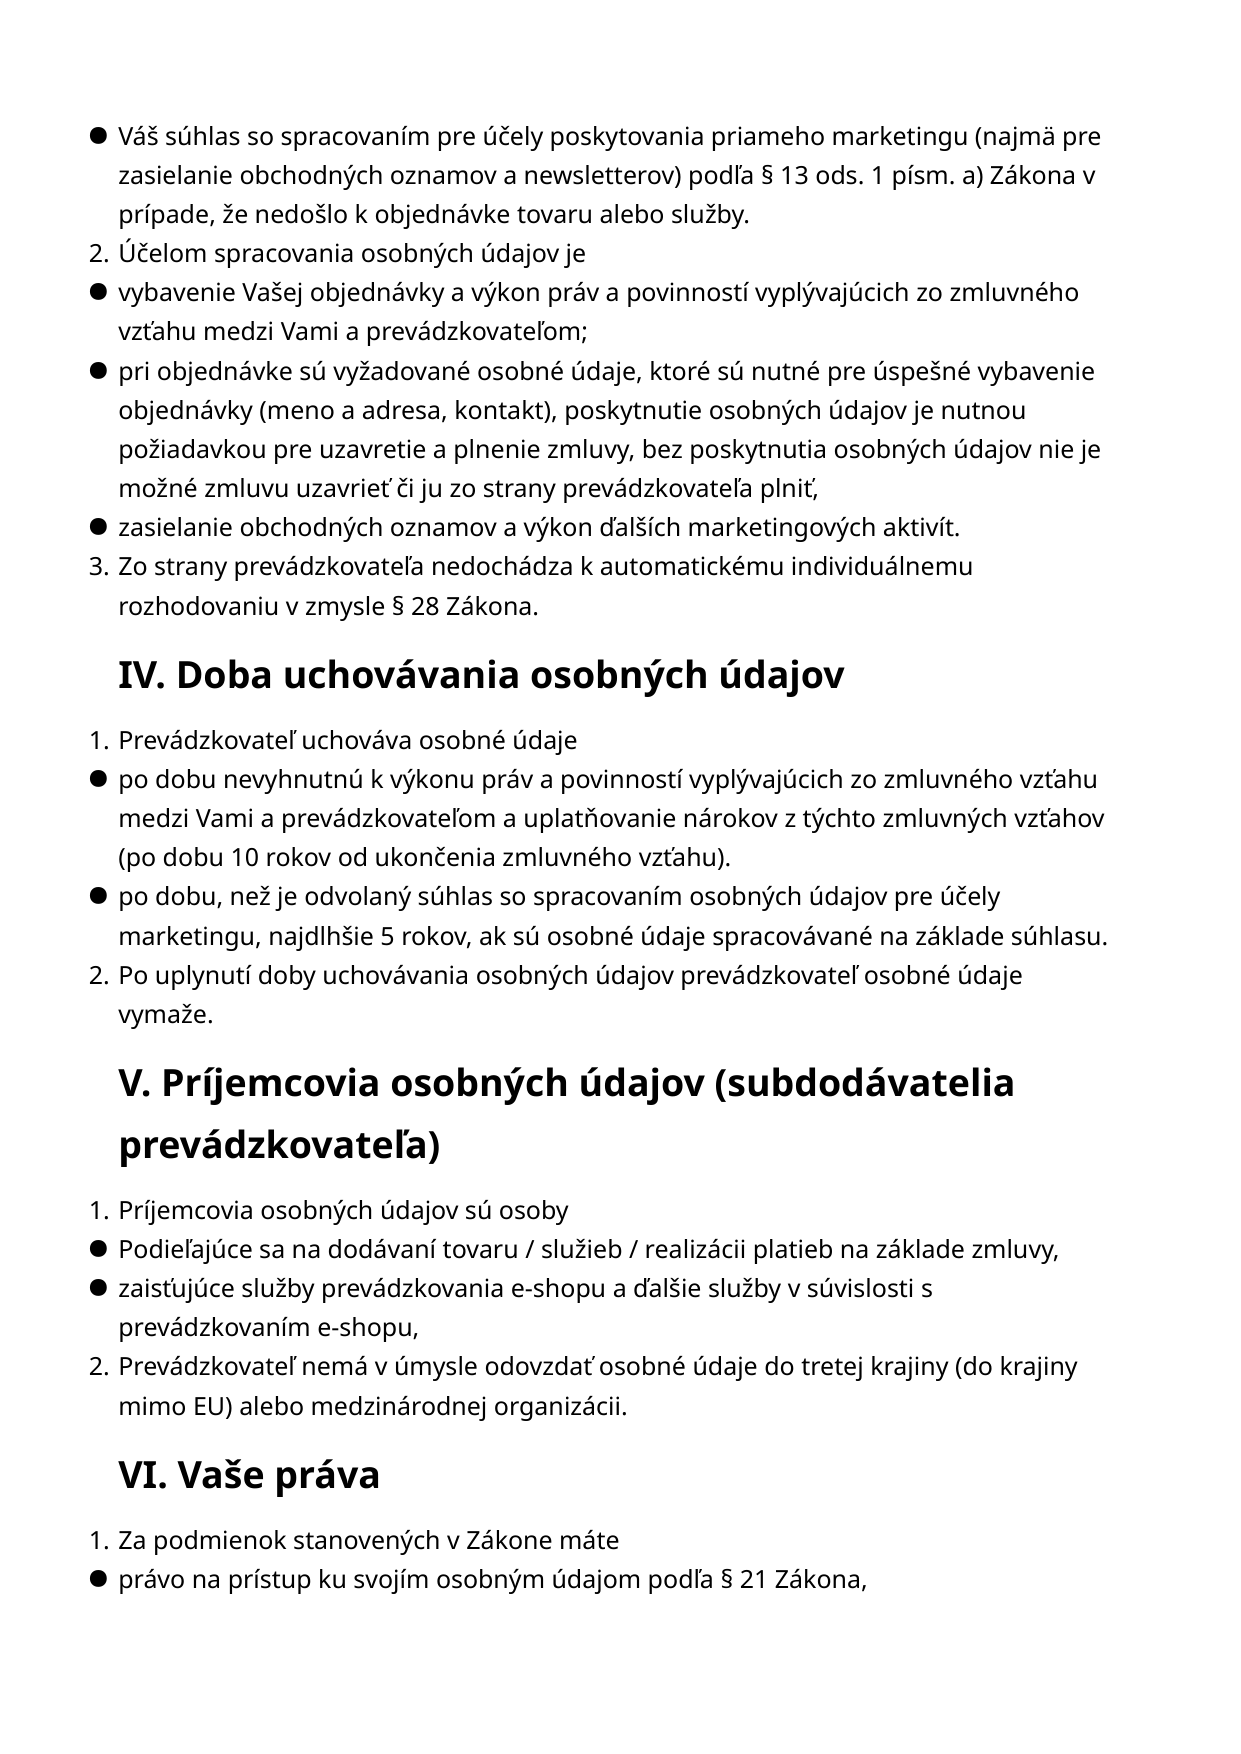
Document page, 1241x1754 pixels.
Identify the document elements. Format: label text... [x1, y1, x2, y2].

list Podieľajúce sa na dodávaní tovaru / služieb / realizácii platieb na základe zmluvy, [118, 1231, 1122, 1266]
list po dobu, než je odvolaný súhlas so spracovaním osobných údajov pre účely marketingu, najdlhšie 5 rokov, ak sú osobné údaje spracovávané na základe súhlasu. [118, 879, 1122, 952]
subtitle V. Príjemcovia osobných údajov (subdodávatelia prevádzkovateľa) [118, 1056, 1122, 1169]
list Účelom spracovania osobných údajov je [118, 236, 1122, 270]
list zaisťujúce služby prevádzkovania e-shopu a ďalšie služby v súvislosti s prevádzkovaním e-shopu, [118, 1271, 1122, 1344]
list Váš súhlas so spracovaním pre účely poskytovania priameho marketingu (najmä pre zasielanie obchodných oznamov a newsletterov) podľa § 13 ods. 1 písm. a) Zákona v prípade, že nedošlo k objednávke tovaru alebo služby. [118, 118, 1122, 231]
list po dobu nevyhnutnú k výkonu práv a povinností vyplývajúcich zo zmluvného vzťahu medzi Vami a prevádzkovateľom a uplatňovanie nárokov z týchto zmluvných vzťahov (po dobu 10 rokov od ukončenia zmluvného vzťahu). [118, 761, 1122, 874]
list Zo strany prevádzkovateľa nedochádza k automatickému individuálnemu rozhodovaniu v zmysle § 28 Zákona. [118, 549, 1122, 622]
subtitle IV. Doba uchovávania osobných údajov [118, 648, 1122, 699]
list právo na prístup ku svojím osobným údajom podľa § 21 Zákona, [118, 1561, 1122, 1596]
list Príjemcovia osobných údajov sú osoby [118, 1192, 1122, 1226]
list Prevádzkovateľ nemá v úmysle odovzdať osobné údaje do tretej krajiny (do krajiny mimo EU) alebo medzinárodnej organizácii. [118, 1349, 1122, 1422]
list vybavenie Vašej objednávky a výkon práv a povinností vyplývajúcich zo zmluvného vzťahu medzi Vami a prevádzkovateľom; [118, 275, 1122, 348]
list pri objednávke sú vyžadované osobné údaje, ktoré sú nutné pre úspešné vybavenie objednávky (meno a adresa, kontakt), poskytnutie osobných údajov je nutnou požiadavkou pre uzavretie a plnenie zmluvy, bez poskytnutia osobných údajov nie je možné zmluvu uzavrieť či ju zo strany prevádzkovateľa plniť, [118, 353, 1122, 505]
list Prevádzkovateľ uchováva osobné údaje [118, 722, 1122, 756]
list Za podmienok stanovených v Zákone máte [118, 1522, 1122, 1556]
list Po uplynutí doby uchovávania osobných údajov prevádzkovateľ osobné údaje vymaže. [118, 957, 1122, 1031]
subtitle VI. Vaše práva [118, 1448, 1122, 1499]
list zasielanie obchodných oznamov a výkon ďalších marketingových aktivít. [118, 510, 1122, 544]
